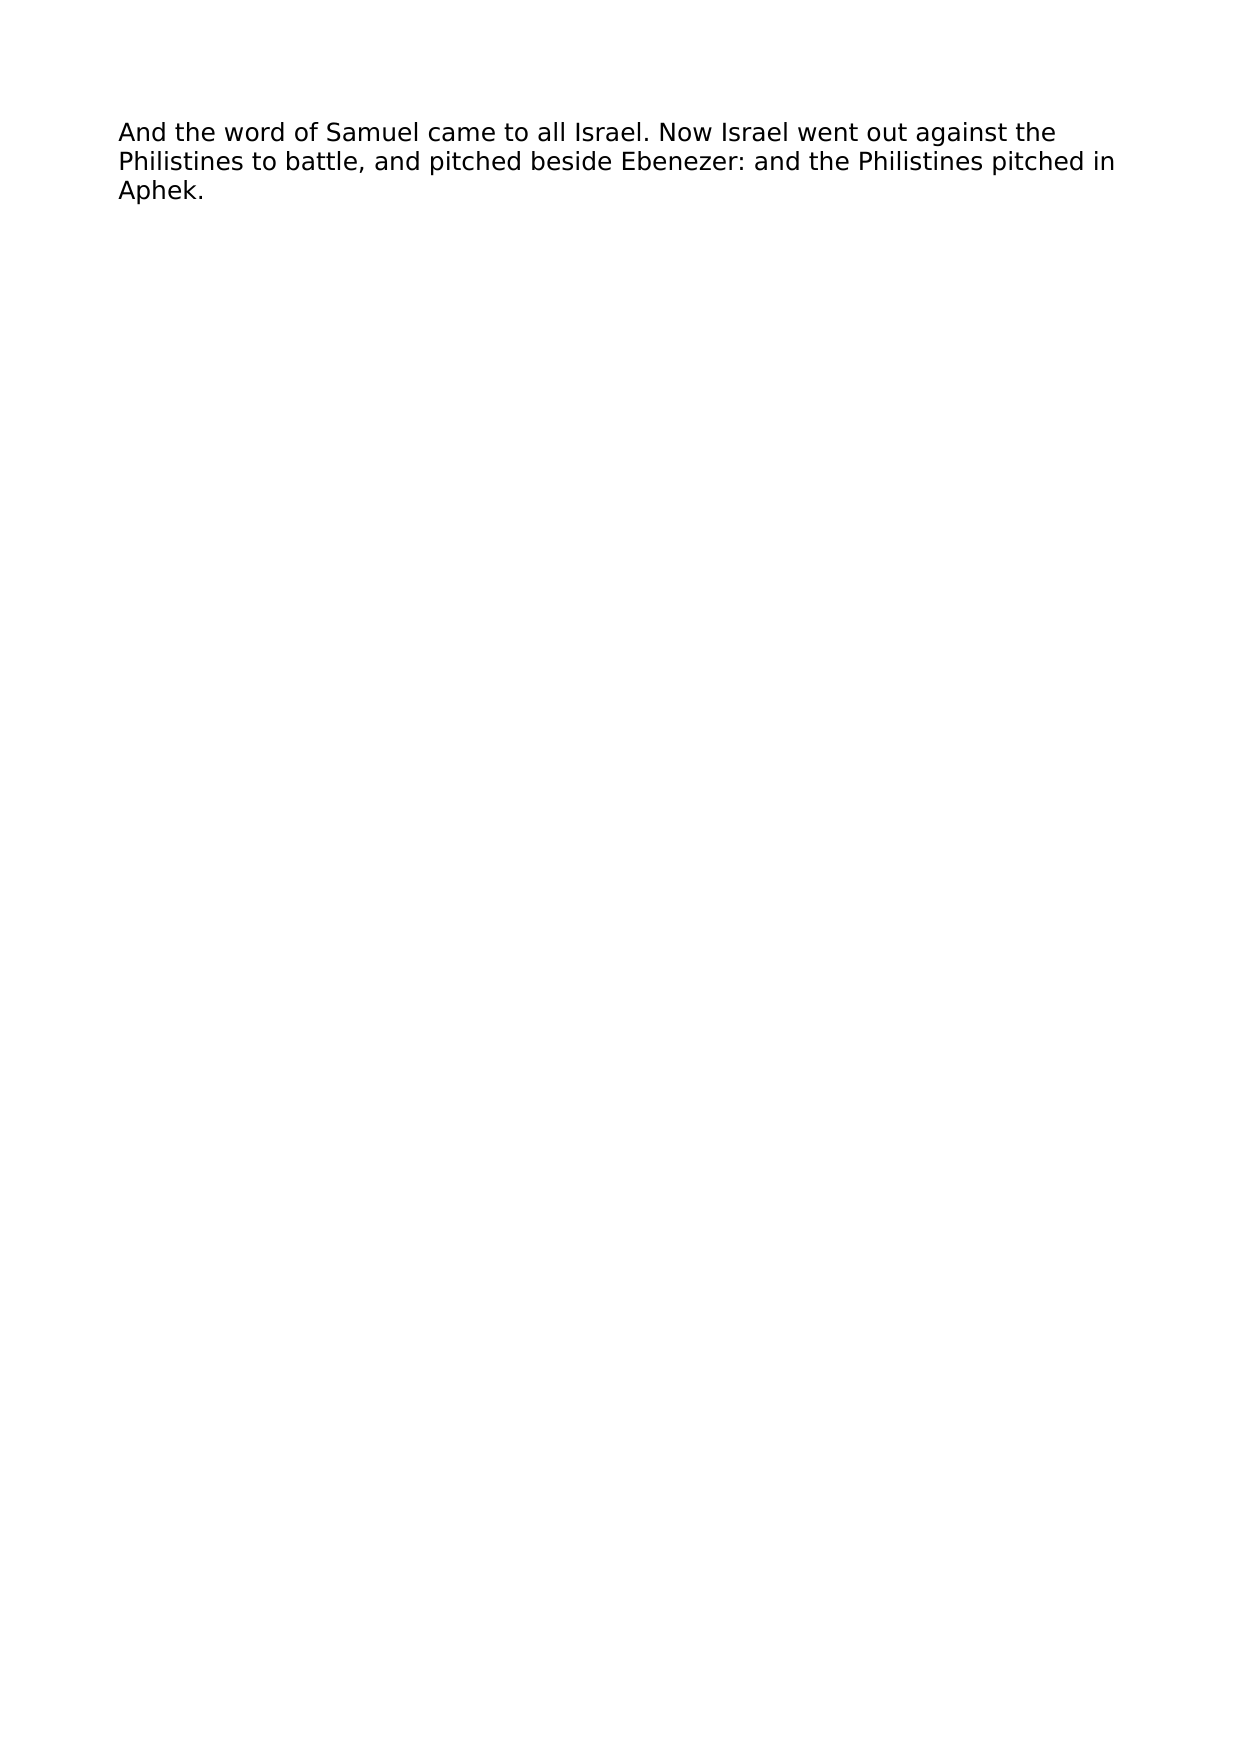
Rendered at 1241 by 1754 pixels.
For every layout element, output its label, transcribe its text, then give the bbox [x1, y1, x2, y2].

text And the word of Samuel came to all Israel. Now Israel went out against the Philistines to battle, and pitched beside Ebenezer: and the Philistines pitched in Aphek. [118, 118, 1122, 206]
